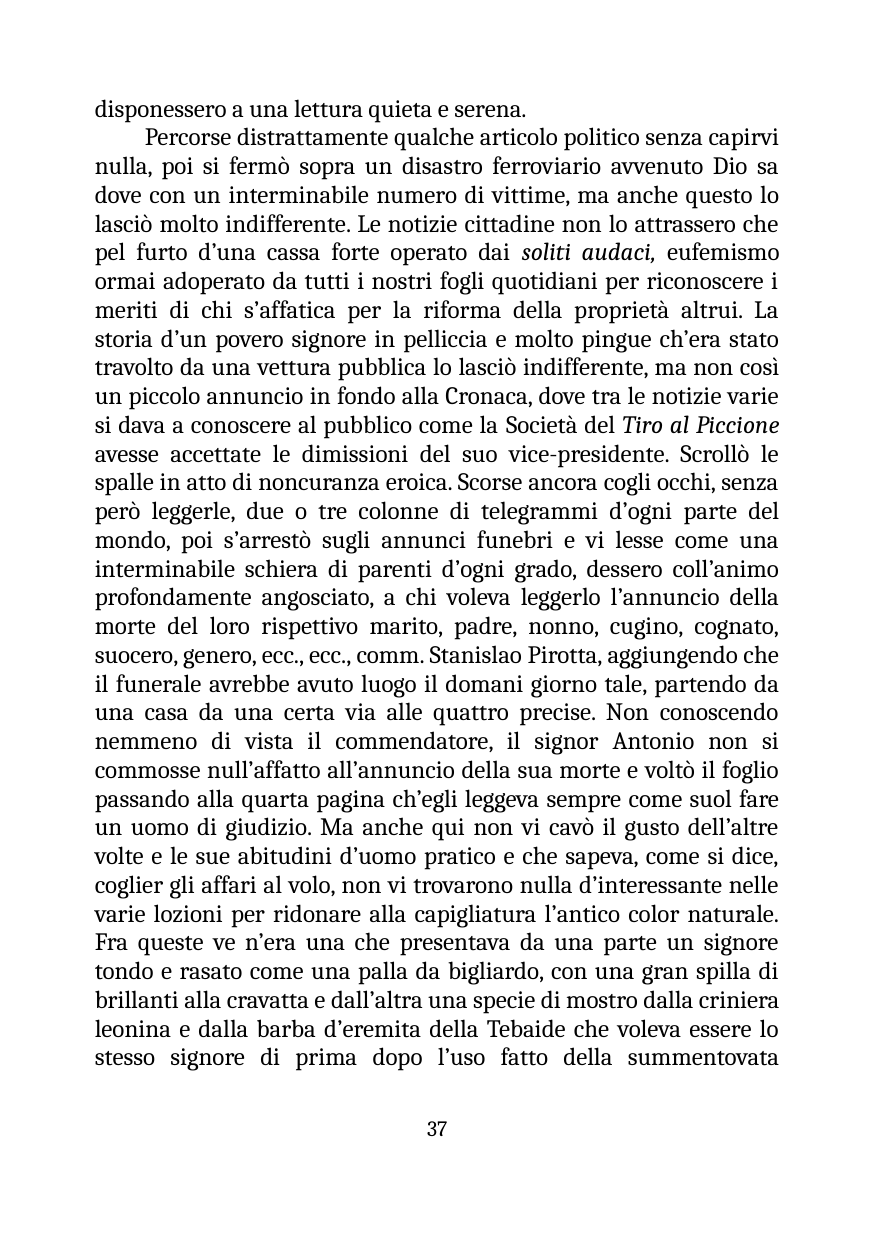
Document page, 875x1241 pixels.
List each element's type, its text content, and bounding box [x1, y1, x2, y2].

text Percorse distrattamente qualche articolo politico senza capirvi nulla, poi si fermò sopra un disastro ferroviario avvenuto Dio sa dove con un interminabile numero di vittime, ma anche questo lo lasciò molto indifferente. Le notizie cittadine non lo attrassero che pel furto d’una cassa forte operato dai soliti audaci, eufemismo ormai adoperato da tutti i nostri fogli quotidiani per riconoscere i meriti di chi s’affatica per la riforma della proprietà altrui. La storia d’un povero signore in pelliccia e molto pingue ch’era stato travolto da una vettura pubblica lo lasciò indifferente, ma non così un piccolo annuncio in fondo alla Cronaca, dove tra le notizie varie si dava a conoscere al pubblico come la Società del Tiro al Piccione avesse accettate le dimissioni del suo vice-presidente. Scrollò le spalle in atto di noncuranza eroica. Scorse ancora cogli occhi, senza però leggerle, due o tre colonne di telegrammi d’ogni parte del mondo, poi s’arrestò sugli annunci funebri e vi lesse come una interminabile schiera di parenti d’ogni grado, dessero coll’animo profondamente angosciato, a chi voleva leggerlo l’annuncio della morte del loro rispettivo marito, padre, nonno, cugino, cognato, suocero, genero, ecc., ecc., comm. Stanislao Pirotta, aggiungendo che il funerale avrebbe avuto luogo il domani giorno tale, partendo da una casa da una certa via alle quattro precise. Non conoscendo nemmeno di vista il commendatore, il signor Antonio non si commosse null’affatto all’annuncio della sua morte e voltò il foglio passando alla quarta pagina ch’egli leggeva sempre come suol fare un uomo di giudizio. Ma anche qui non vi cavò il gusto dell’altre volte e le sue abitudini d’uomo pratico e che sapeva, come si dice, coglier gli affari al volo, non vi trovarono nulla d’interessante nelle varie lozioni per ridonare alla capigliatura l’antico color naturale. Fra queste ve n’era una che presentava da una parte un signore tondo e rasato come una palla da bigliardo, con una gran spilla di brillanti alla cravatta e dall’altra una specie di mostro dalla criniera leonina e dalla barba d’eremita della Tebaide che voleva essere lo stesso signore di prima dopo l’uso fatto della summentovata [94, 123, 779, 1072]
text disponessero a una lettura quieta e serena. [94, 94, 779, 123]
